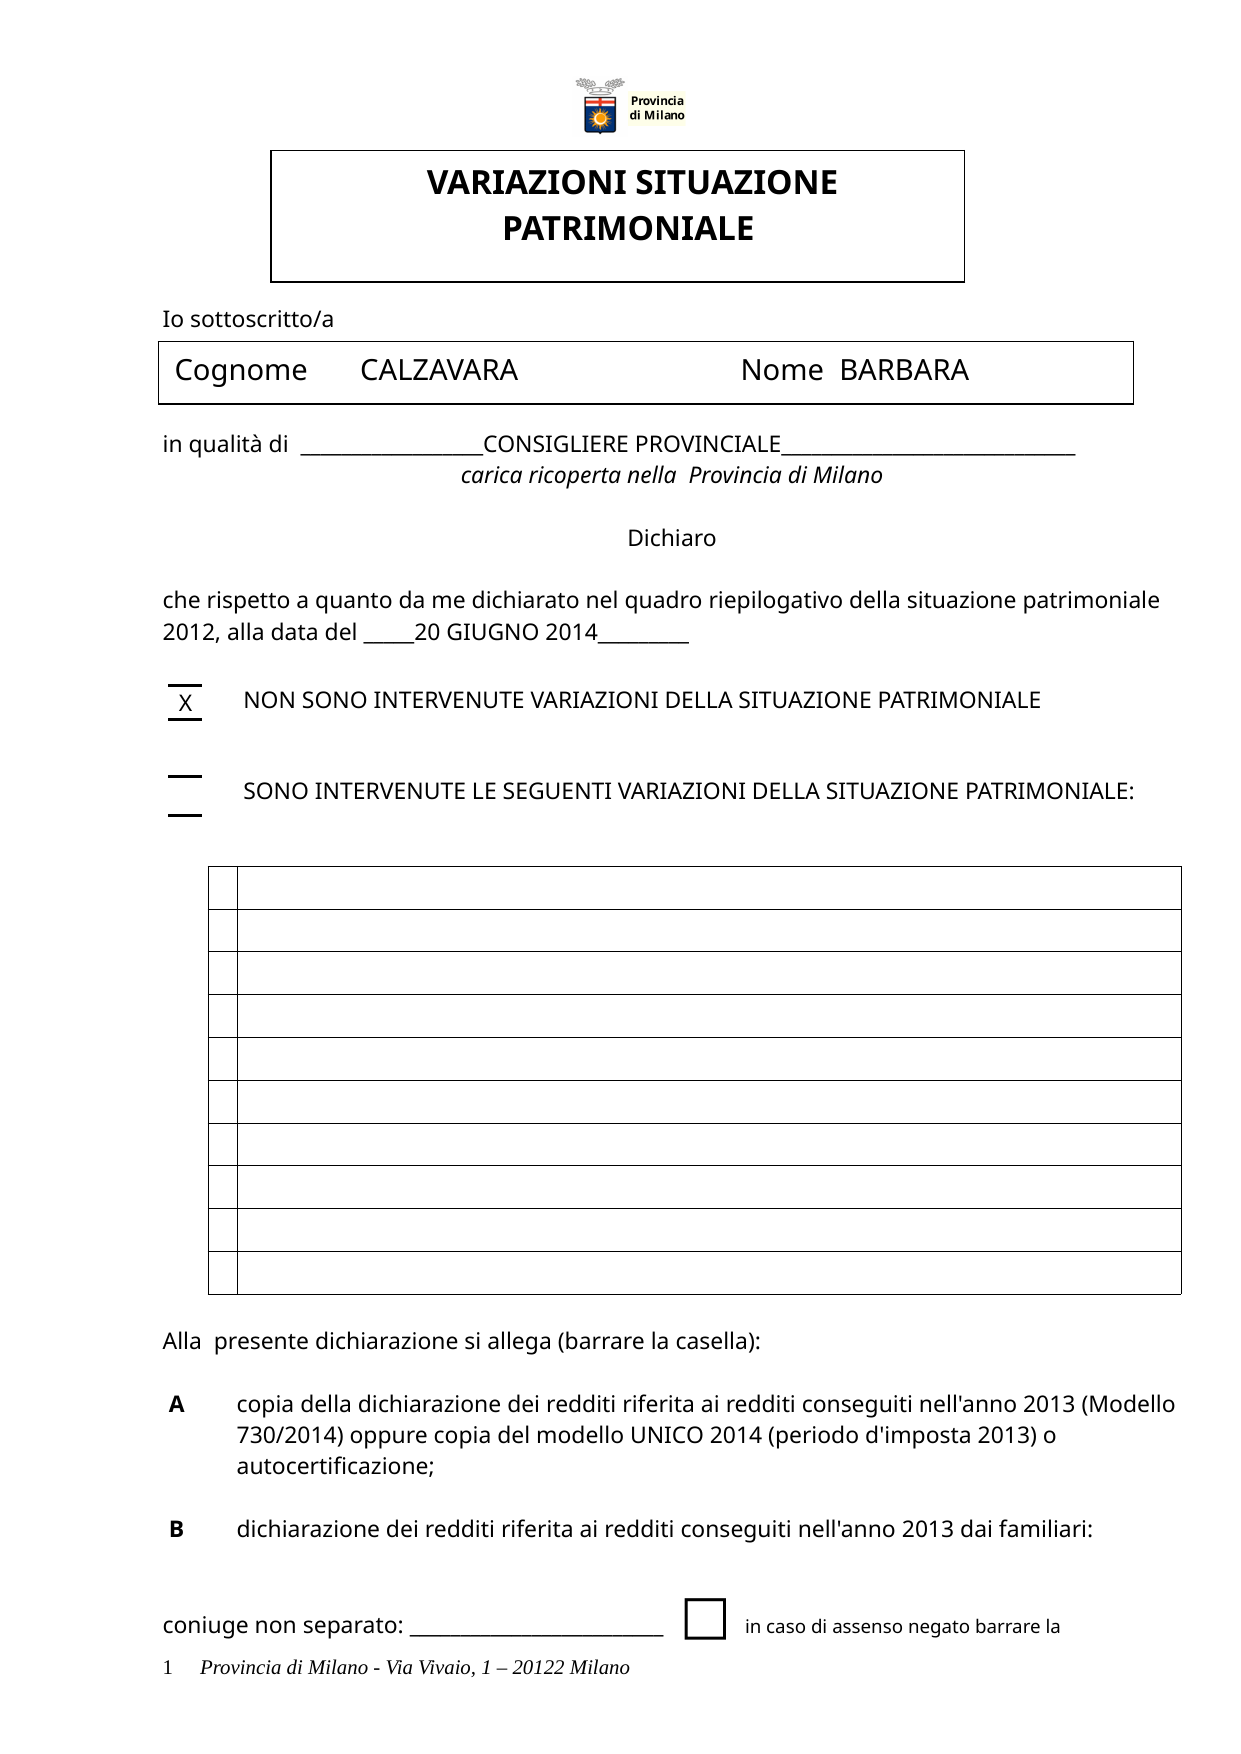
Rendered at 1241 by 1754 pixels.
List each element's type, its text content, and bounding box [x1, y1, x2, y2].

table_cell [209, 910, 237, 951]
table_cell [209, 1209, 237, 1251]
table_cell [238, 995, 1181, 1037]
subtitle VARIAZIONI SITUAZIONE PATRIMONIALE [316, 159, 949, 250]
table_cell [238, 726, 1181, 769]
table_cell [163, 1165, 208, 1208]
table_cell [163, 1123, 208, 1165]
text Alla presente dichiarazione si allega (barrare la casella): [162, 1325, 1181, 1356]
table_cell [238, 1081, 1181, 1123]
text in qualità di __________________CONSIGLIERE PROVINCIALE_____________________________ [162, 428, 1181, 459]
table_cell [209, 1252, 237, 1294]
text coniuge non separato: _________________________ □ in caso di assenso negato barrare la [162, 1575, 1181, 1649]
table_cell [163, 769, 208, 823]
table_cell [209, 1038, 237, 1080]
table_cell [163, 951, 208, 994]
table_cell [238, 867, 1181, 908]
table_cell [209, 1081, 237, 1123]
table_cell [163, 823, 208, 866]
table_cell [163, 726, 208, 769]
table_cell [238, 910, 1181, 951]
table_cell [208, 769, 237, 823]
table_cell [238, 1038, 1181, 1080]
text B dichiarazione dei redditi riferita ai redditi conseguiti nell'anno 2013 dai familiari: [162, 1513, 1181, 1544]
table_cell [208, 726, 237, 769]
table_cell [209, 1124, 237, 1165]
table_cell [163, 1037, 208, 1080]
table_cell [238, 1124, 1181, 1165]
text Dichiaro [162, 522, 1181, 553]
table_cell [209, 1166, 237, 1208]
table_cell [208, 823, 237, 866]
text Cognome CALZAVARA Nome BARBARA [174, 349, 1118, 389]
table_cell [163, 994, 208, 1037]
table_header NON SONO INTERVENUTE VARIAZIONI DELLA SITUAZIONE PATRIMONIALE [238, 678, 1181, 726]
table_cell [209, 995, 237, 1037]
table_cell [238, 1209, 1181, 1251]
table_header X [163, 678, 208, 726]
table_cell [163, 866, 208, 908]
table_cell [163, 909, 208, 951]
text che rispetto a quanto da me dichiarato nel quadro riepilogativo della situazione patrimoniale 2012, alla data del _____20 GIUGNO 2014_________ [162, 584, 1181, 647]
table_cell [163, 1251, 208, 1294]
table_cell [209, 952, 237, 994]
table_cell SONO INTERVENUTE LE SEGUENTI VARIAZIONI DELLA SITUAZIONE PATRIMONIALE: [238, 769, 1181, 823]
subtitle carica ricoperta nella Provincia di Milano [162, 459, 1181, 491]
table_cell [238, 952, 1181, 994]
table_cell [238, 1252, 1181, 1294]
text Io sottoscritto/a [162, 303, 1181, 334]
table_cell [238, 1166, 1181, 1208]
table_header [208, 678, 237, 726]
table_cell [163, 1208, 208, 1251]
table_cell [163, 1080, 208, 1123]
text A copia della dichiarazione dei redditi riferita ai redditi conseguiti nell'anno 2013 (Modello 730/2014) oppure copia del modello UNICO 2014 (periodo d'imposta 2013) o autocertificazione; [162, 1388, 1181, 1481]
table_cell [209, 867, 237, 908]
table_cell [238, 823, 1181, 866]
